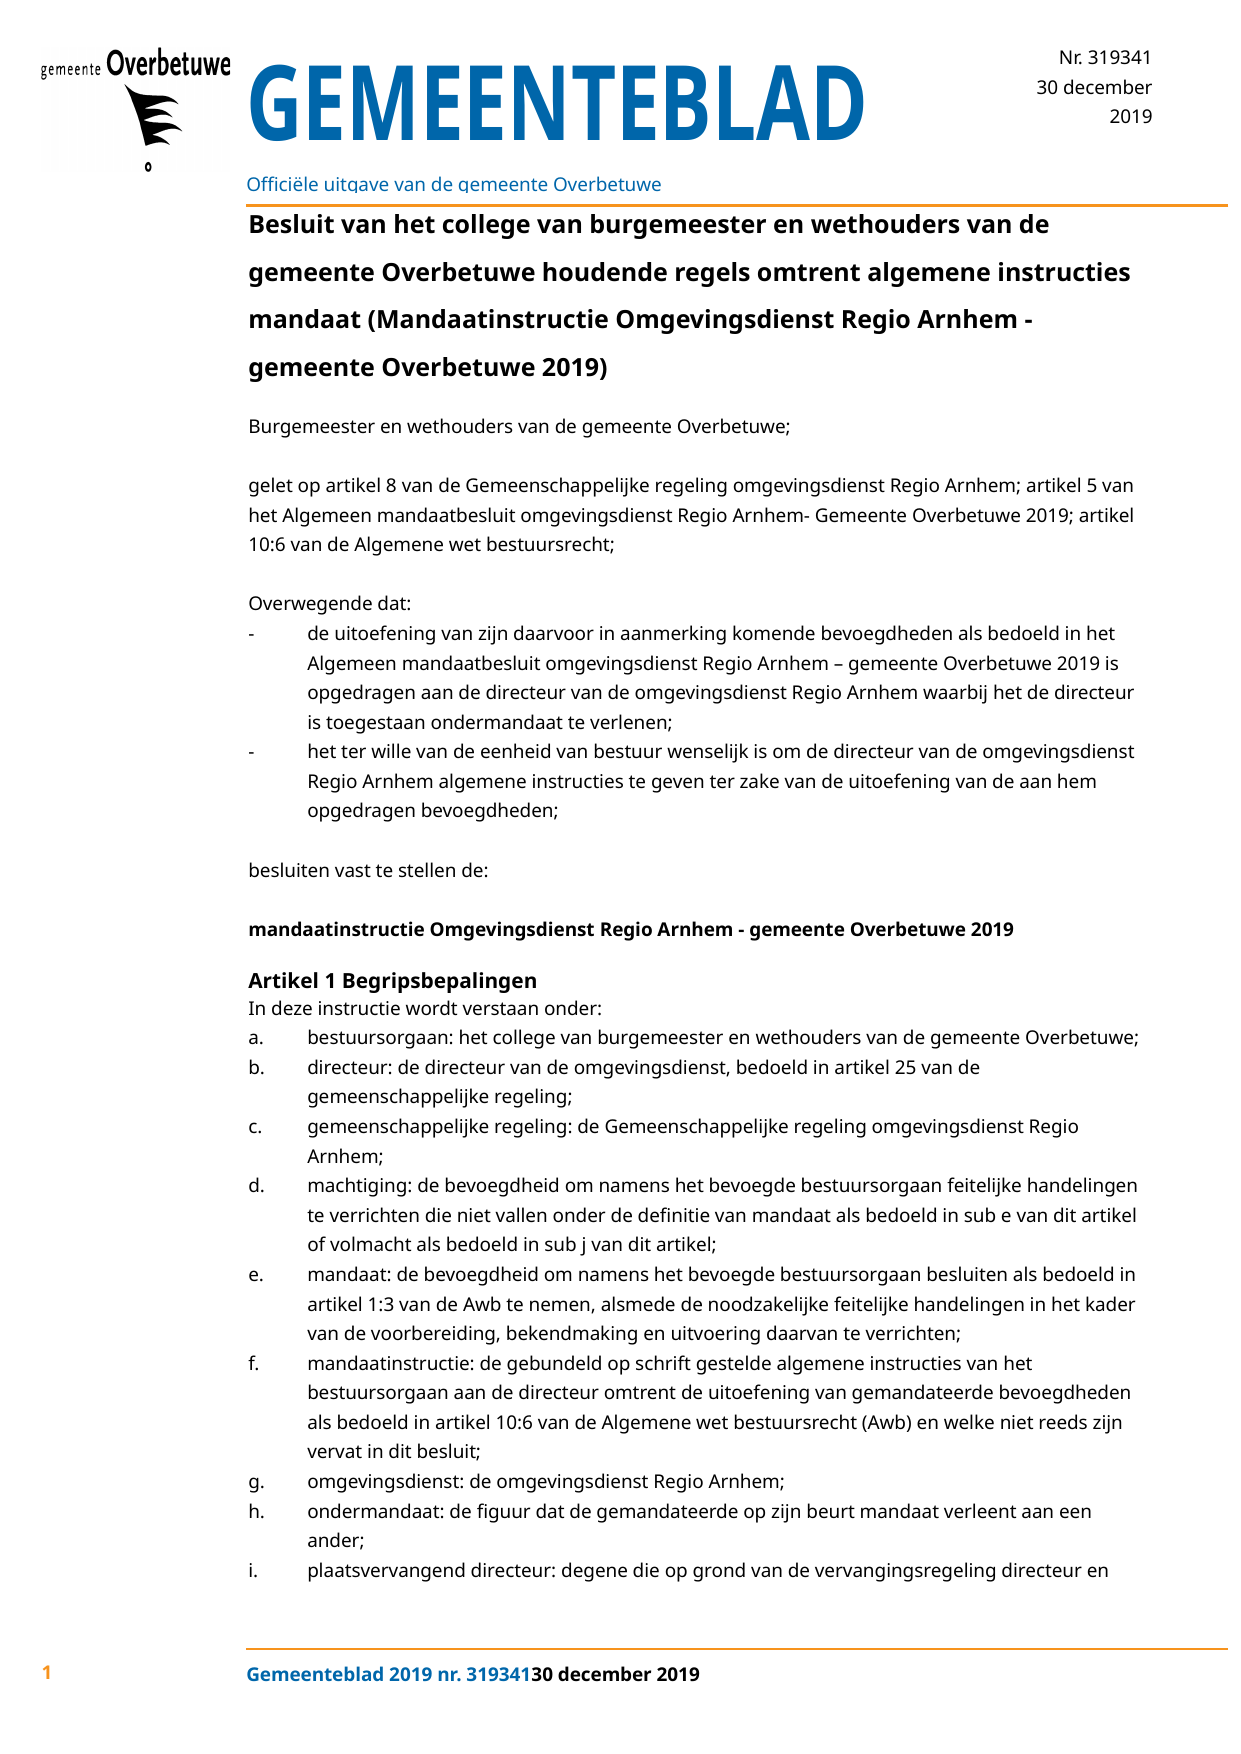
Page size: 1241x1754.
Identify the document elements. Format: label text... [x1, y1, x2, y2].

text Overwegende dat: [248, 591, 1152, 616]
list bestuursorgaan: het college van burgemeester en wethouders van de gemeente Overbetuwe; [248, 1024, 1152, 1050]
list ondermandaat: de figuur dat de gemandateerde op zijn beurt mandaat verleent aan een ander; [248, 1498, 1152, 1553]
picture [41, 47, 231, 172]
list omgevingsdienst: de omgevingsdienst Regio Arnhem; [248, 1468, 1152, 1494]
list gemeenschappelijke regeling: de Gemeenschappelijke regeling omgevingsdienst Regio Arnhem; [248, 1113, 1152, 1168]
list het ter wille van de eenheid van bestuur wenselijk is om de directeur van de omgevingsdienst Regio Arnhem algemene instructies te geven ter zake van de uitoefening van de aan hem opgedragen bevoegdheden; [248, 738, 1152, 823]
text In deze instructie wordt verstaan onder: [248, 995, 1152, 1021]
text besluiten vast te stellen de: [248, 857, 1152, 883]
text mandaatinstructie Omgevingsdienst Regio Arnhem - gemeente Overbetuwe 2019 [248, 916, 1152, 942]
text Artikel 1 Begripsbepalingen [248, 966, 1152, 995]
list directeur: de directeur van de omgevingsdienst, bedoeld in artikel 25 van de gemeenschappelijke regeling; [248, 1054, 1152, 1109]
text Burgemeester en wethouders van de gemeente Overbetuwe; [248, 413, 1152, 439]
list mandaatinstructie: de gebundeld op schrift gestelde algemene instructies van het bestuursorgaan aan de directeur omtrent de uitoefening van gemandateerde bevoegdheden als bedoeld in artikel 10:6 van de Algemene wet bestuursrecht (Awb) en welke niet reeds zijn vervat in dit besluit; [248, 1350, 1152, 1464]
text Besluit van het college van burgemeester en wethouders van de gemeente Overbetuwe houdende regels omtrent algemene instructies mandaat (Mandaatinstructie Omgevingsdienst Regio Arnhem - gemeente Overbetuwe 2019) [248, 207, 1152, 384]
text gelet op artikel 8 van de Gemeenschappelijke regeling omgevingsdienst Regio Arnhem; artikel 5 van het Algemeen mandaatbesluit omgevingsdienst Regio Arnhem- Gemeente Overbetuwe 2019; artikel 10:6 van de Algemene wet bestuursrecht; [248, 472, 1152, 557]
list mandaat: de bevoegdheid om namens het bevoegde bestuursorgaan besluiten als bedoeld in artikel 1:3 van de Awb te nemen, alsmede de noodzakelijke feitelijke handelingen in het kader van de voorbereiding, bekendmaking en uitvoering daarvan te verrichten; [248, 1261, 1152, 1346]
list plaatsvervangend directeur: degene die op grond van de vervangingsregeling directeur en [248, 1557, 1152, 1583]
list de uitoefening van zijn daarvoor in aanmerking komende bevoegdheden als bedoeld in het Algemeen mandaatbesluit omgevingsdienst Regio Arnhem – gemeente Overbetuwe 2019 is opgedragen aan de directeur van de omgevingsdienst Regio Arnhem waarbij het de directeur is toegestaan ondermandaat te verlenen; [248, 620, 1152, 735]
list machtiging: de bevoegdheid om namens het bevoegde bestuursorgaan feitelijke handelingen te verrichten die niet vallen onder de definitie van mandaat als bedoeld in sub e van dit artikel of volmacht als bedoeld in sub j van dit artikel; [248, 1172, 1152, 1257]
